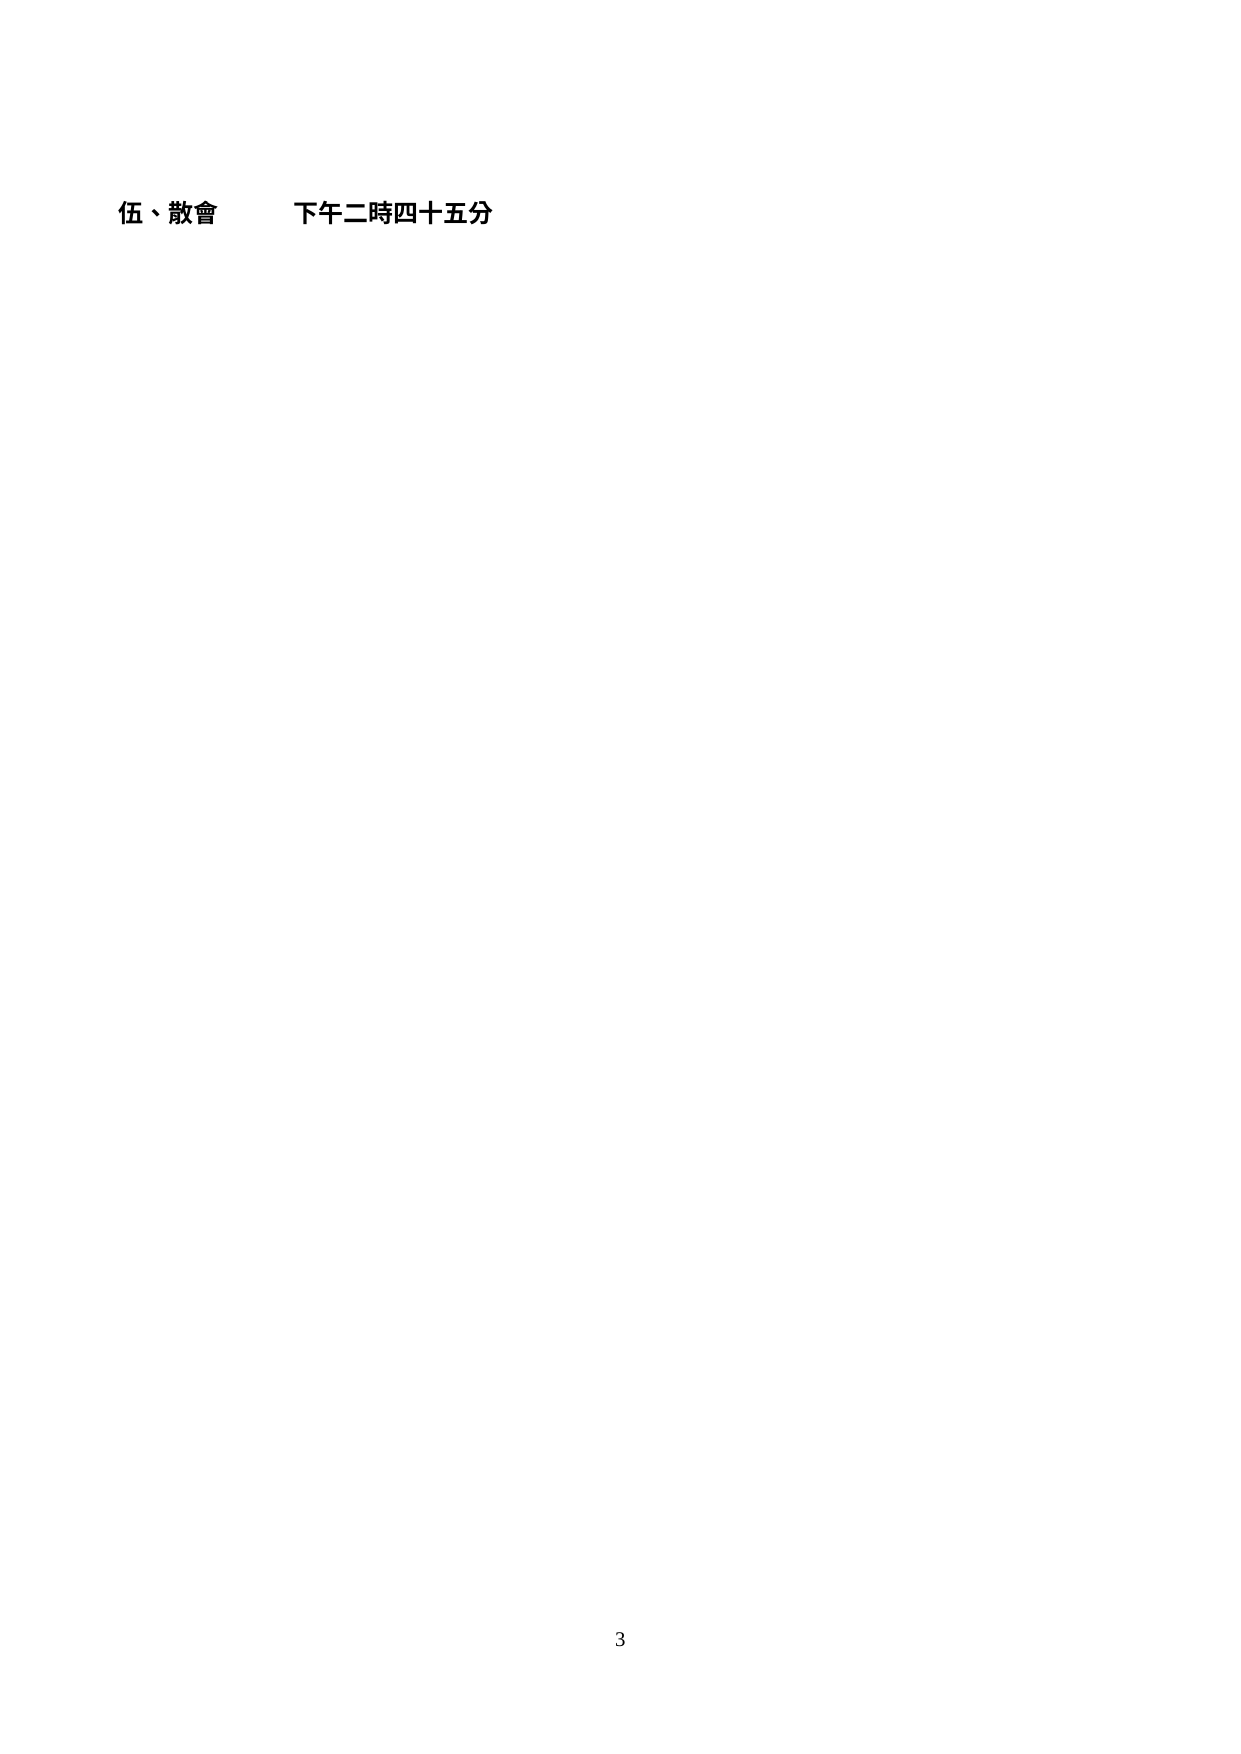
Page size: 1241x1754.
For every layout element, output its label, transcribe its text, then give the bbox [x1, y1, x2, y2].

text 伍、散會 下午二時四十五分 [118, 170, 1122, 233]
